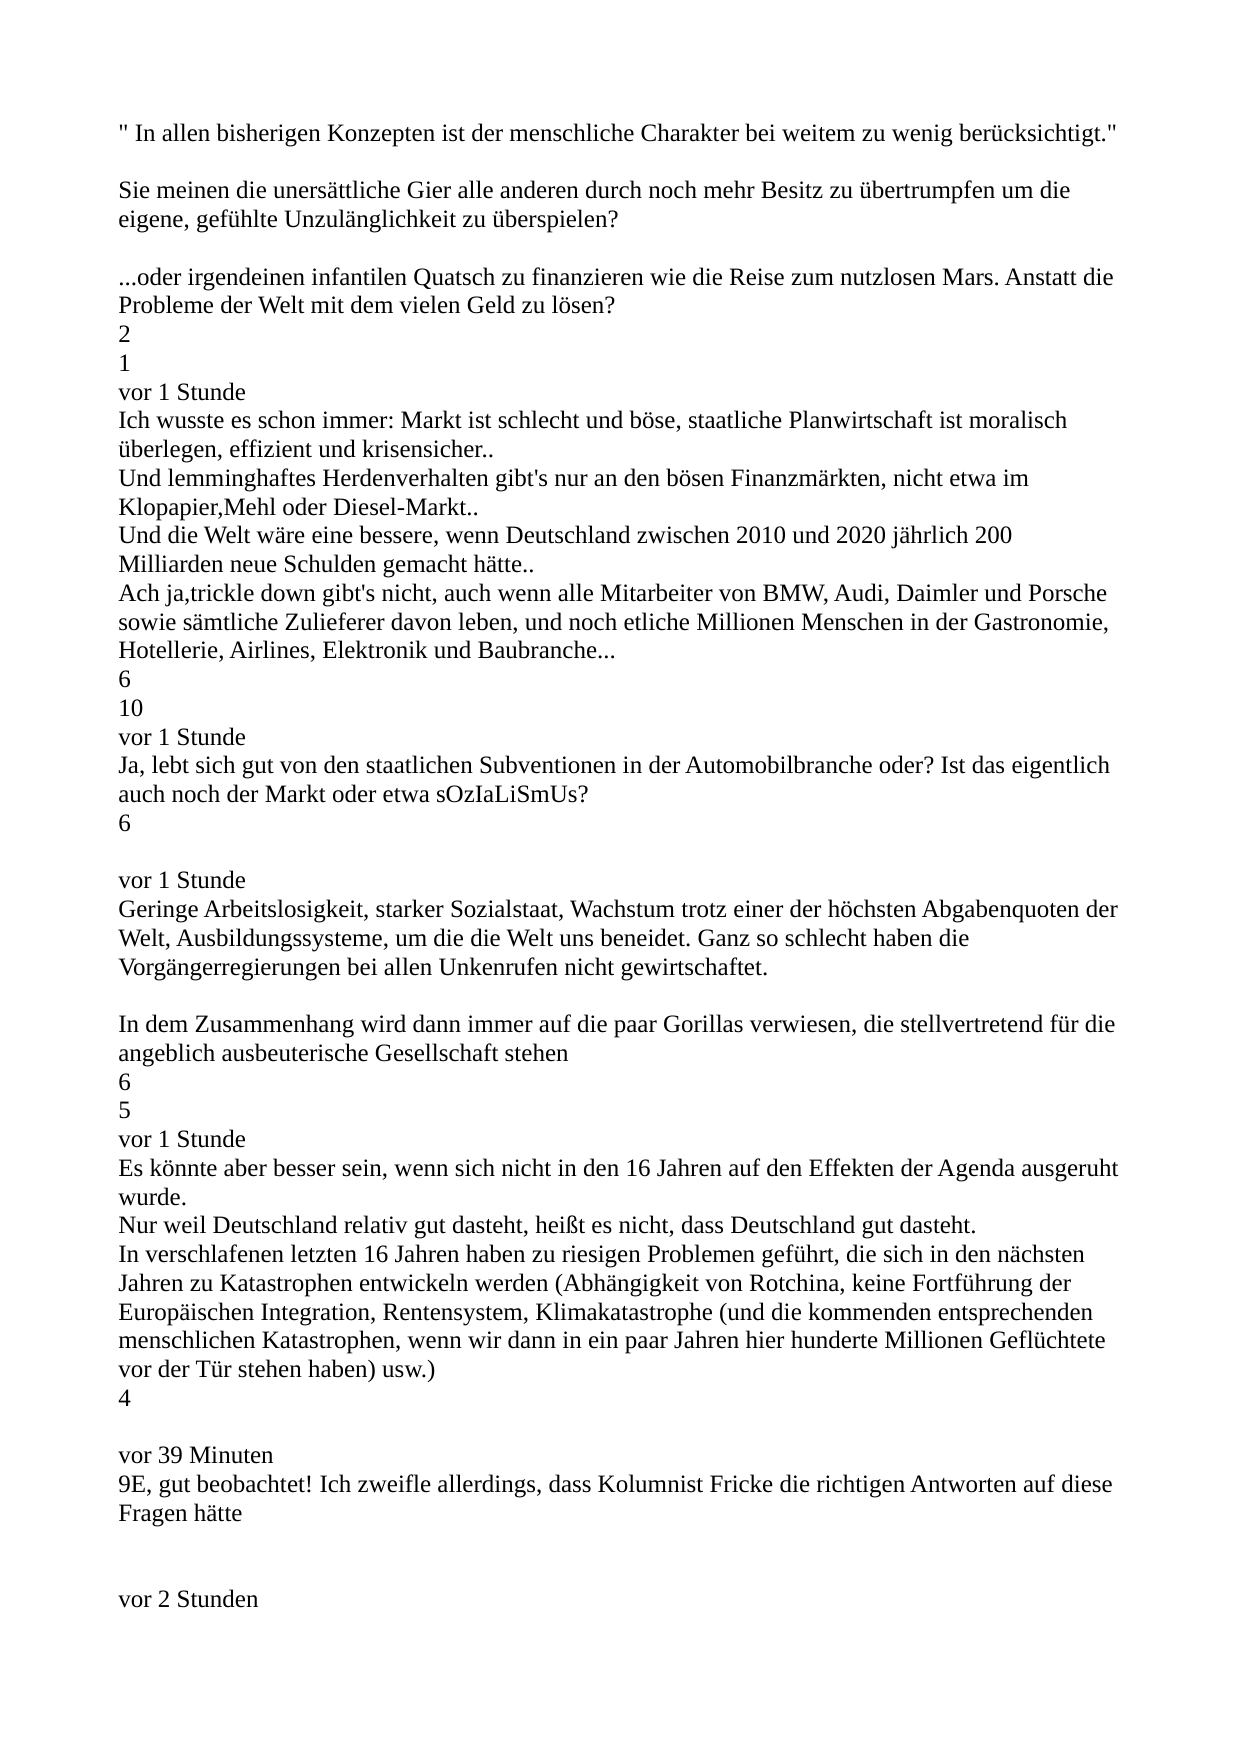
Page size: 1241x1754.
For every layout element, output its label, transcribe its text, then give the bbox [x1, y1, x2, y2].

text ...oder irgendeinen infantilen Quatsch zu finanzieren wie die Reise zum nutzlosen Mars. Anstatt die Probleme der Welt mit dem vielen Geld zu lösen? [118, 262, 1122, 319]
text Geringe Arbeitslosigkeit, starker Sozialstaat, Wachstum trotz einer der höchsten Abgabenquoten der Welt, Ausbildungssysteme, um die die Welt uns beneidet. Ganz so schlecht haben die Vorgängerregierungen bei allen Unkenrufen nicht gewirtschaftet. [118, 894, 1122, 981]
text Es könnte aber besser sein, wenn sich nicht in den 16 Jahren auf den Effekten der Agenda ausgeruht wurde. [118, 1153, 1122, 1211]
text Nur weil Deutschland relativ gut dasteht, heißt es nicht, dass Deutschland gut dasteht. [118, 1211, 1122, 1239]
text 2 [118, 319, 1122, 348]
text Sie meinen die unersättliche Gier alle anderen durch noch mehr Besitz zu übertrumpfen um die eigene, gefühlte Unzulänglichkeit zu überspielen? [118, 176, 1122, 233]
text In verschlafenen letzten 16 Jahren haben zu riesigen Problemen geführt, die sich in den nächsten Jahren zu Katastrophen entwickeln werden (Abhängigkeit von Rotchina, keine Fortführung der Europäischen Integration, Rentensystem, Klimakatastrophe (und die kommenden entsprechenden menschlichen Katastrophen, wenn wir dann in ein paar Jahren hier hunderte Millionen Geflüchtete vor der Tür stehen haben) usw.) [118, 1239, 1122, 1383]
text " In allen bisherigen Konzepten ist der menschliche Charakter bei weitem zu wenig berücksichtigt." [118, 118, 1122, 147]
text Ja, lebt sich gut von den staatlichen Subventionen in der Automobilbranche oder? Ist das eigentlich auch noch der Markt oder etwa sOzIaLiSmUs? [118, 751, 1122, 808]
text 6 [118, 1067, 1122, 1096]
text Und die Welt wäre eine bessere, wenn Deutschland zwischen 2010 und 2020 jährlich 200 Milliarden neue Schulden gemacht hätte.. [118, 521, 1122, 578]
text 4 [118, 1383, 1122, 1412]
text 5 [118, 1096, 1122, 1124]
text vor 39 Minuten [118, 1441, 1122, 1469]
text Ich wusste es schon immer: Markt ist schlecht und böse, staatliche Planwirtschaft ist moralisch überlegen, effizient und krisensicher.. [118, 406, 1122, 463]
text In dem Zusammenhang wird dann immer auf die paar Gorillas verwiesen, die stellvertretend für die angeblich ausbeuterische Gesellschaft stehen [118, 1009, 1122, 1067]
text vor 1 Stunde [118, 722, 1122, 751]
text Und lemminghaftes Herdenverhalten gibt's nur an den bösen Finanzmärkten, nicht etwa im Klopapier,Mehl oder Diesel-Markt.. [118, 463, 1122, 521]
text vor 1 Stunde [118, 1124, 1122, 1153]
text 1 [118, 348, 1122, 377]
text vor 1 Stunde [118, 377, 1122, 406]
text vor 2 Stunden [118, 1584, 1122, 1613]
text vor 1 Stunde [118, 866, 1122, 894]
text Ach ja,trickle down gibt's nicht, auch wenn alle Mitarbeiter von BMW, Audi, Daimler und Porsche sowie sämtliche Zulieferer davon leben, und noch etliche Millionen Menschen in der Gastronomie, Hotellerie, Airlines, Elektronik und Baubranche... [118, 578, 1122, 664]
text 9E, gut beobachtet! Ich zweifle allerdings, dass Kolumnist Fricke die richtigen Antworten auf diese Fragen hätte [118, 1469, 1122, 1527]
text 6 [118, 664, 1122, 693]
text 10 [118, 693, 1122, 722]
text 6 [118, 808, 1122, 837]
